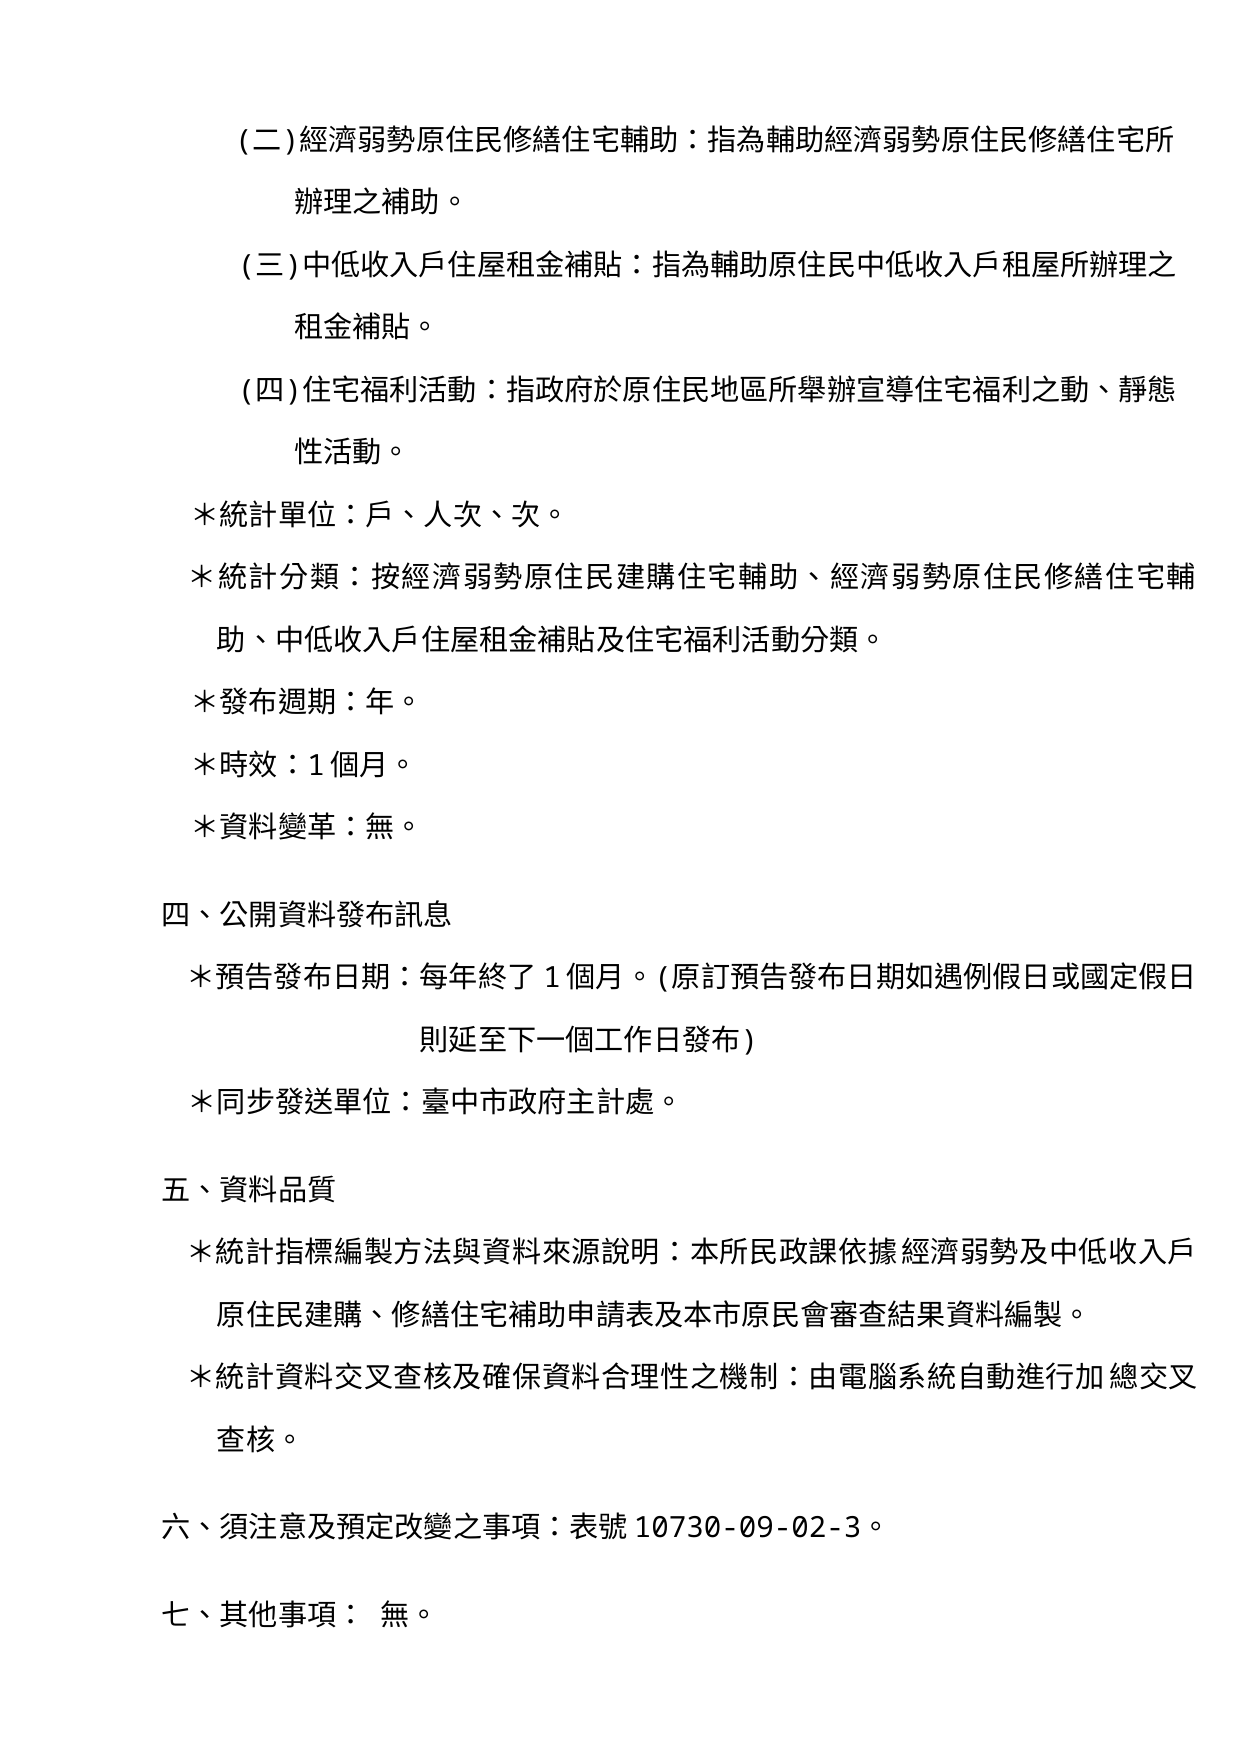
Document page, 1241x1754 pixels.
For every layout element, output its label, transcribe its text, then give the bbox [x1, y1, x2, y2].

table_header (二)經濟弱勢原住民修繕住宅輔助：指為輔助經濟弱勢原住民修繕住宅所辦理之補助。 (三)中低收入戶住屋租金補貼：指為輔助原住民中低收入戶租屋所辦理之租金補貼。 (四)住宅福利活動：指政府於原住民地區所舉辦宣導住宅福利之動、靜態性活動。 ＊統計單位：戶、人次、次。 ＊統計分類：按經濟弱勢原住民建購住宅輔助、經濟弱勢原住民修繕住宅輔助、中低收入戶住屋租金補貼及住宅福利活動分類。 ＊發布週期：年。 ＊時效：1個月。 ＊資料變革：無。 四、公開資料發布訊息 ＊預告發布日期：每年終了1個月。(原訂預告發布日期如遇例假日或國定假日則延至下一個工作日發布) ＊同步發送單位：臺中市政府主計處。 五、資料品質 ＊統計指標編製方法與資料來源說明：本所民政課依據經濟弱勢及中低收入戶原住民建購、修繕住宅補助申請表及本市原民會審查結果資料編製。 ＊統計資料交叉查核及確保資料合理性之機制：由電腦系統自動進行加總交叉查核。 六、須注意及預定改變之事項：表號10730-09-02-3。 七、其他事項： 無。 [150, 96, 1209, 1633]
